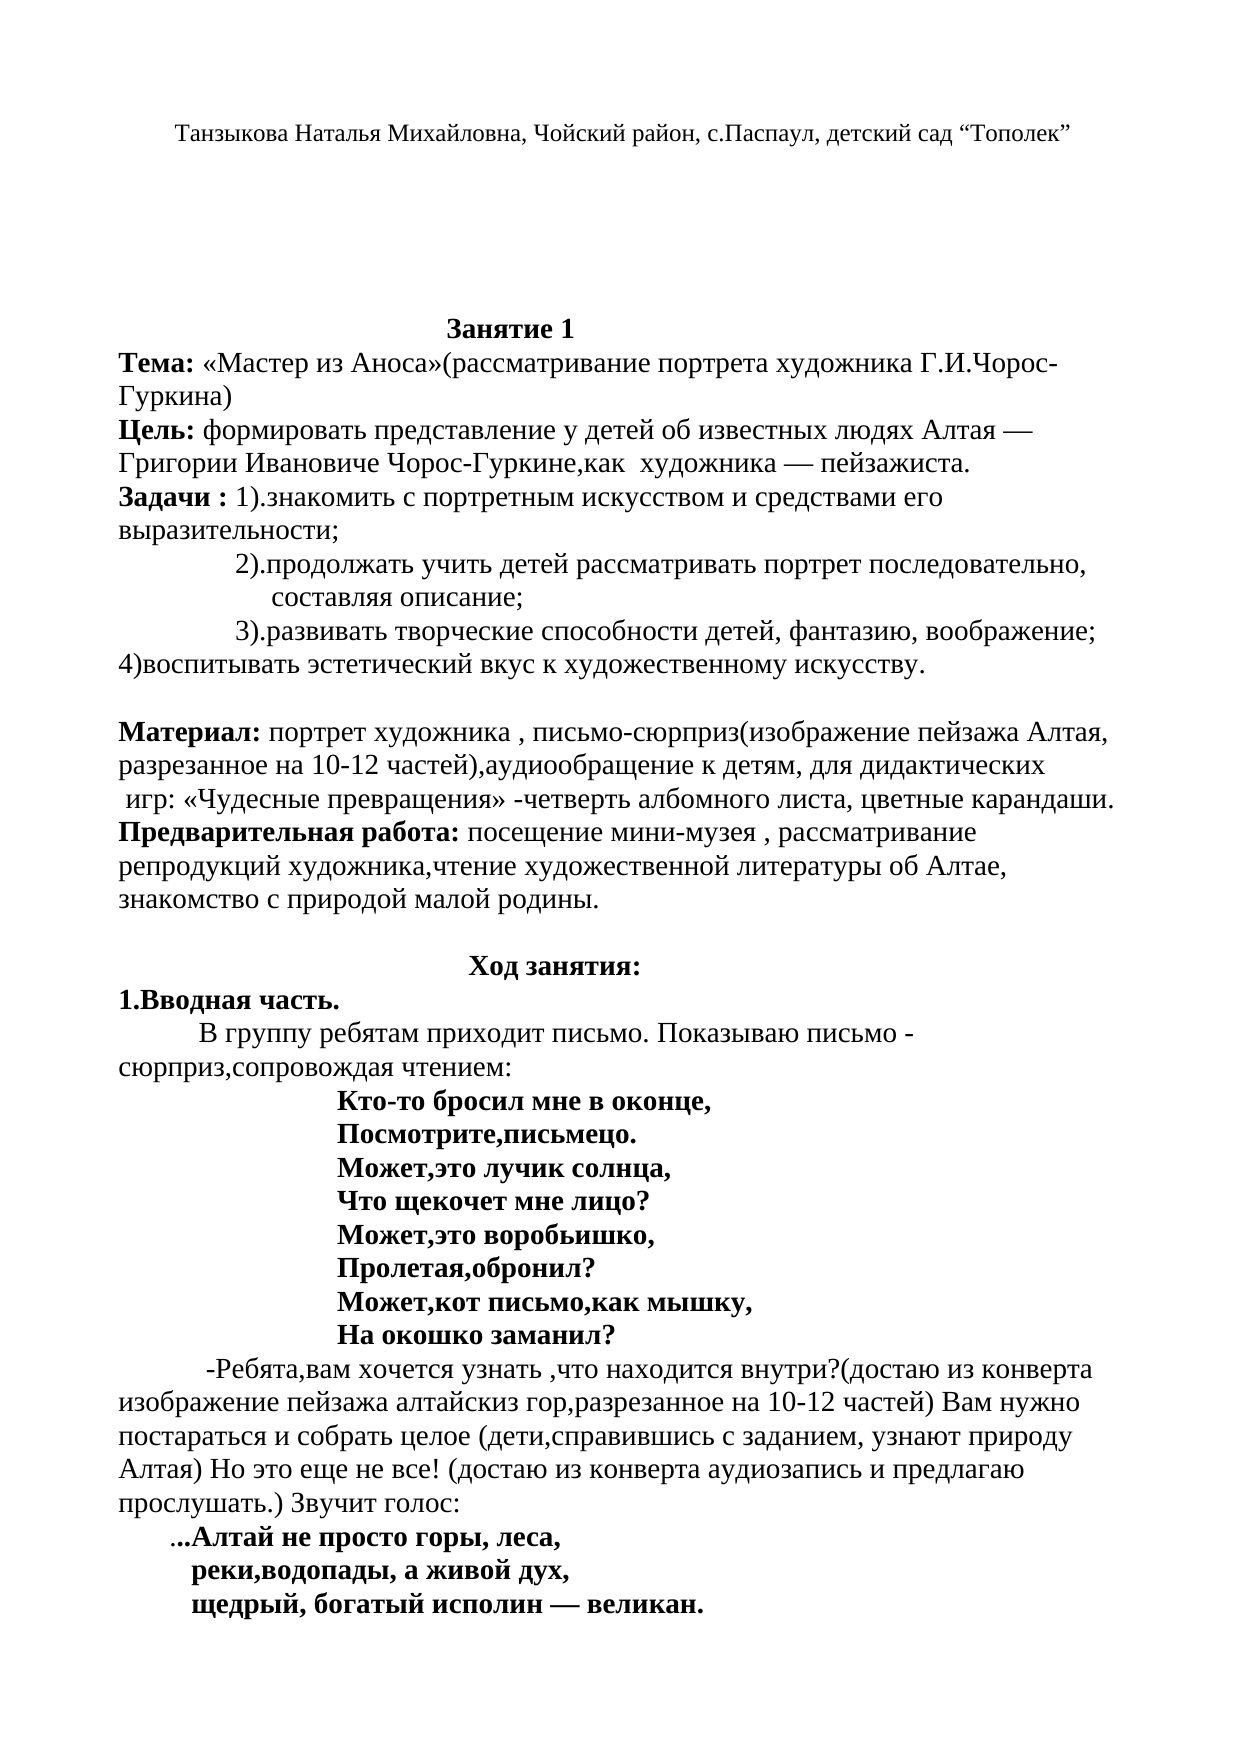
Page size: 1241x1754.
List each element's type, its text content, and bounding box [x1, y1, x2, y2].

text В группу ребятам приходит письмо. Показываю письмо -сюрприз,сопровождая чтением: [118, 1016, 1122, 1083]
text -Ребята,вам хочется узнать ,что находится внутри?(достаю из конверта изображение пейзажа алтайскиз гор,разрезанное на 10-12 частей) Вам нужно постараться и собрать целое (дети,справившись с заданием, узнают природу Алтая) Но это еще не все! (достаю из конверта аудиозапись и предлагаю прослушать.) Звучит голос: [118, 1351, 1122, 1519]
text Кто-то бросил мне в оконце, [118, 1083, 1122, 1116]
text ...Алтай не просто горы, леса, [118, 1519, 1122, 1552]
text Может,кот письмо,как мышку, [118, 1284, 1122, 1317]
text Посмотрите,письмецо. [118, 1116, 1122, 1150]
text 1.Вводная часть. [118, 982, 1122, 1016]
text Что щекочет мне лицо? [118, 1183, 1122, 1217]
text 3).развивать творческие способности детей, фантазию, воображение; 4)воспитывать эстетический вкус к художественному искусству. [118, 613, 1122, 680]
text Предварительная работа: посещение мини-музея , рассматривание репродукций художника,чтение художественной литературы об Алтае, знакомство с природой малой родины. [118, 814, 1122, 915]
text Цель: формировать представление у детей об известных людях Алтая — Григории Ивановиче Чорос-Гуркине,как художника — пейзажиста. [118, 412, 1122, 479]
text Может,это воробьишко, [118, 1217, 1122, 1250]
text игр: «Чудесные превращения» -четверть албомного листа, цветные карандаши. [118, 781, 1122, 814]
text Тема: «Мастер из Аноса»(рассматривание портрета художника Г.И.Чорос-Гуркина) [118, 345, 1122, 412]
text Может,это лучик солнца, [118, 1150, 1122, 1183]
text Пролетая,обронил? [118, 1250, 1122, 1284]
text реки,водопады, а живой дух, [118, 1552, 1122, 1586]
text 2).продолжать учить детей рассматривать портрет последовательно, [118, 546, 1122, 579]
text На окошко заманил? [118, 1317, 1122, 1351]
text составляя описание; [118, 579, 1122, 613]
text Материал: портрет художника , письмо-сюрприз(изображение пейзажа Алтая, разрезанное на 10-12 частей),аудиообращение к детям, для дидактических [118, 714, 1122, 781]
text щедрый, богатый исполин — великан. [118, 1586, 1122, 1619]
text Задачи : 1).знакомить с портретным искусством и средствами его выразительности; [118, 479, 1122, 546]
text Занятие 1 [118, 311, 1122, 345]
text Ход занятия: [118, 948, 1122, 982]
